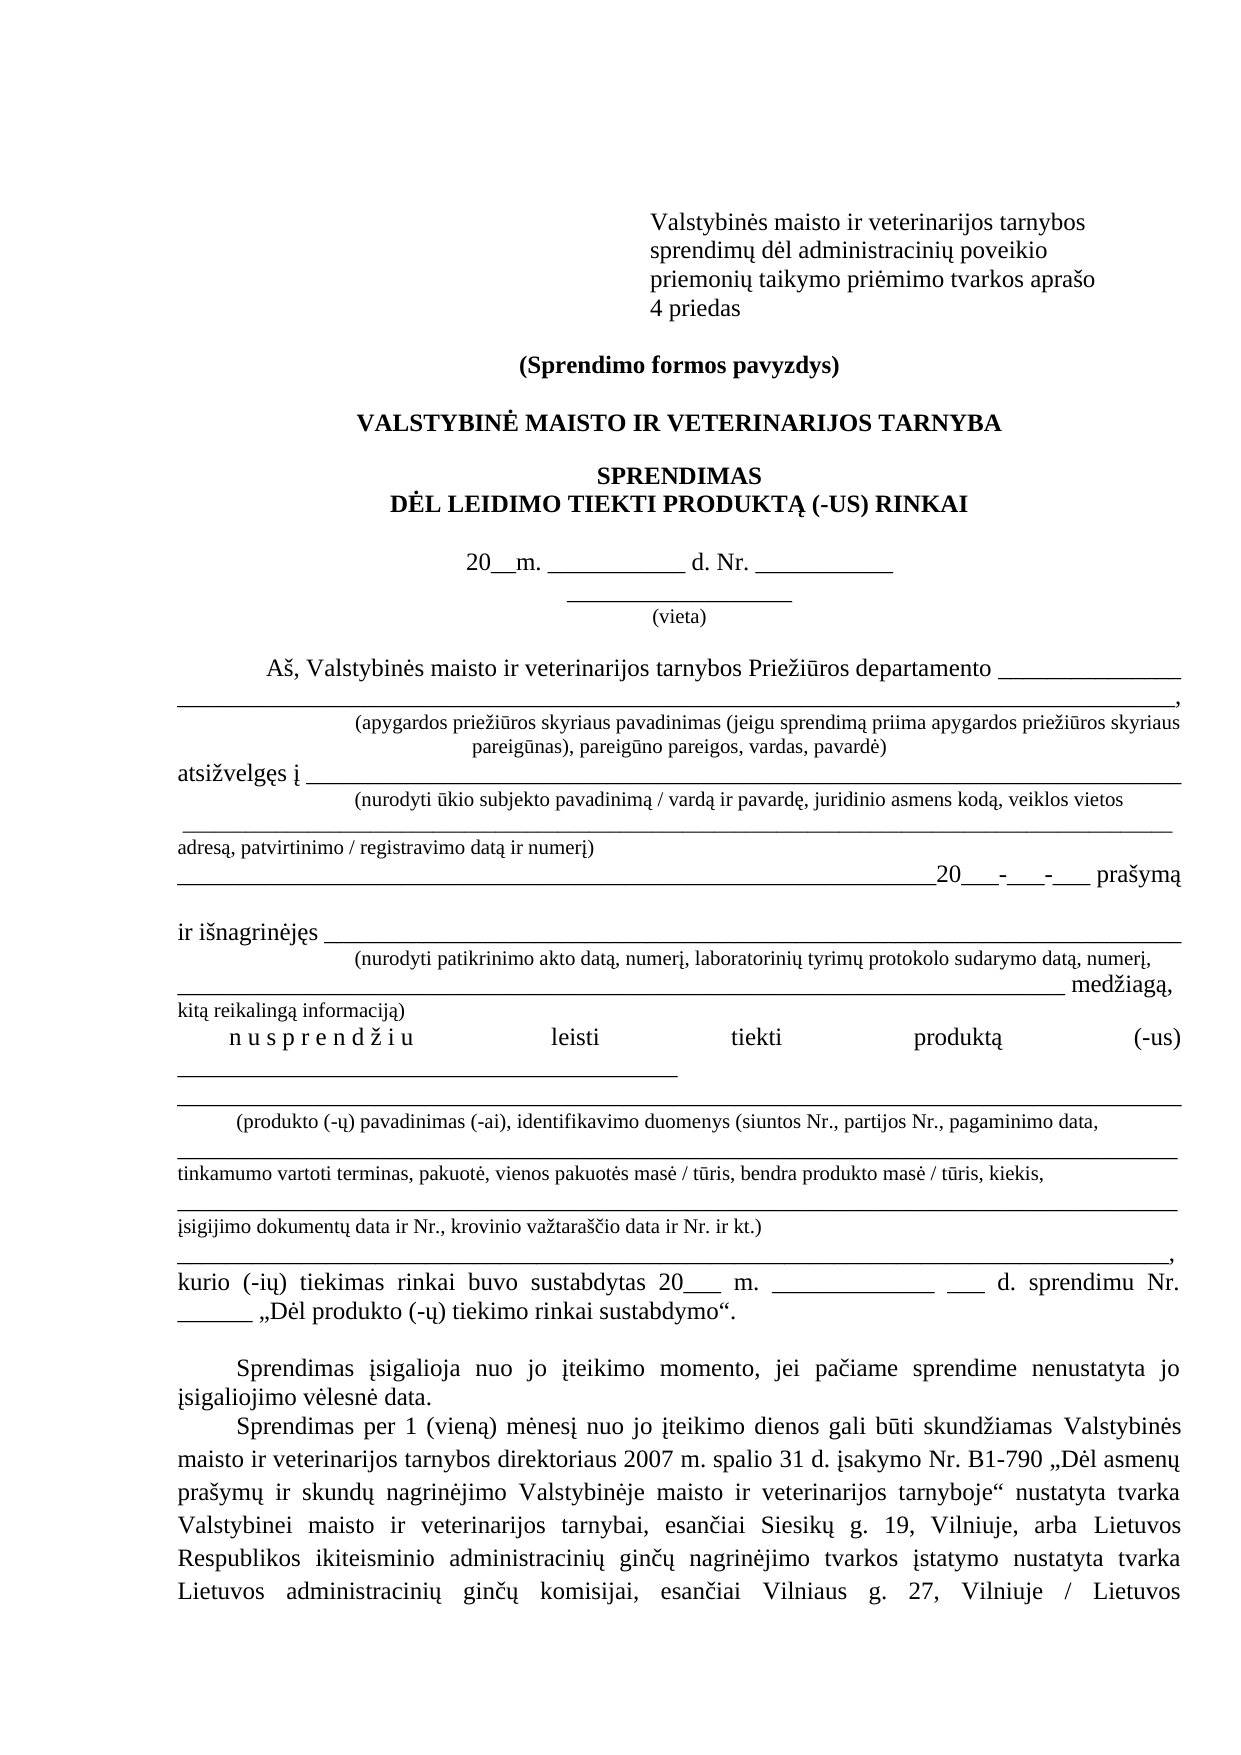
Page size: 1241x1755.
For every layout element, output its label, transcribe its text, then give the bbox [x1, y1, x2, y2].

text nusprendžiu leisti tiekti produktą (-us) ________________________________________ [177, 1022, 1181, 1080]
text (vieta) [177, 604, 1181, 628]
text adresą, patvirtinimo / registravimo datą ir numerį) [177, 835, 1181, 859]
text DĖL LEIDIMO TIEKTI PRODUKTĄ (-US) RINKAI [177, 489, 1181, 518]
text , [177, 1238, 1181, 1267]
text 20___-___-___ prašymą [177, 859, 1181, 888]
text Sprendimas per 1 (vieną) mėnesį nuo jo įteikimo dienos gali būti skundžiamas Valstybinės maisto ir veterinarijos tarnybos direktoriaus 2007 m. spalio 31 d. įsakymo Nr. B1-790 „Dėl asmenų prašymų ir skundų nagrinėjimo Valstybinėje maisto ir veterinarijos tarnyboje“ nustatyta tvarka Valstybinei maisto ir veterinarijos tarnybai, esančiai Siesikų g. 19, Vilniuje, arba Lietuvos Respublikos ikiteisminio administracinių ginčų nagrinėjimo tvarkos įstatymo nustatyta tvarka Lietuvos administracinių ginčų komisijai, esančiai Vilniaus g. 27, Vilniuje / Lietuvos [177, 1411, 1181, 1604]
text Aš, Valstybinės maisto ir veterinarijos tarnybos Priežiūros departamento [177, 653, 1181, 681]
text (nurodyti ūkio subjekto pavadinimą / vardą ir pavardę, juridinio asmens kodą, veiklos vietos [177, 787, 1181, 811]
text sprendimų dėl administracinių poveikio [650, 235, 1181, 264]
text (Sprendimo formos pavyzdys) [177, 350, 1181, 379]
text _______________________________________________________________________________________________ [177, 811, 1181, 835]
text SPRENDIMAS [177, 461, 1181, 489]
text Valstybinės maisto ir veterinarijos tarnybos [650, 207, 1181, 235]
text _______________________________________________________________________ medžiagą, [177, 969, 1181, 998]
text 20__m. ___________ d. Nr. ___________ [177, 547, 1181, 576]
text kitą reikalingą informaciją) [177, 998, 1181, 1022]
text kurio (-ių) tiekimas rinkai buvo sustabdytas 20___ m. _____________ ___ d. sprendimu Nr. ______ „Dėl produkto (-ų) tiekimo rinkai sustabdymo“. [177, 1267, 1181, 1324]
text ________________________________________________________________________________ [177, 1185, 1181, 1214]
text atsižvelgęs į [177, 758, 1181, 787]
text 4 priedas [650, 293, 1181, 322]
text ________________________________________________________________________________ [177, 1133, 1181, 1161]
text (nurodyti patikrinimo akto datą, numerį, laboratorinių tyrimų protokolo sudarymo datą, numerį, [177, 945, 1181, 969]
text (produkto (-ų) pavadinimas (-ai), identifikavimo duomenys (siuntos Nr., partijos Nr., pagaminimo data, [177, 1108, 1181, 1133]
text , [177, 681, 1181, 710]
text Sprendimas įsigalioja nuo jo įteikimo momento, jei pačiame sprendime nenustatyta jo įsigaliojimo vėlesnė data. [177, 1353, 1181, 1411]
text ir išnagrinėjęs [177, 917, 1181, 945]
text tinkamumo vartoti terminas, pakuotė, vienos pakuotės masė / tūris, bendra produkto masė / tūris, kiekis, [177, 1161, 1181, 1185]
text priemonių taikymo priėmimo tvarkos aprašo [650, 264, 1181, 293]
text (apygardos priežiūros skyriaus pavadinimas (jeigu sprendimą priima apygardos priežiūros skyriaus pareigūnas), pareigūno pareigos, vardas, pavardė) [177, 710, 1181, 758]
text __________________ [177, 576, 1181, 604]
text VALSTYBINĖ MAISTO IR VETERINARIJOS TARNYBA [177, 408, 1181, 437]
text įsigijimo dokumentų data ir Nr., krovinio važtaraščio data ir Nr. ir kt.) [177, 1214, 1181, 1238]
